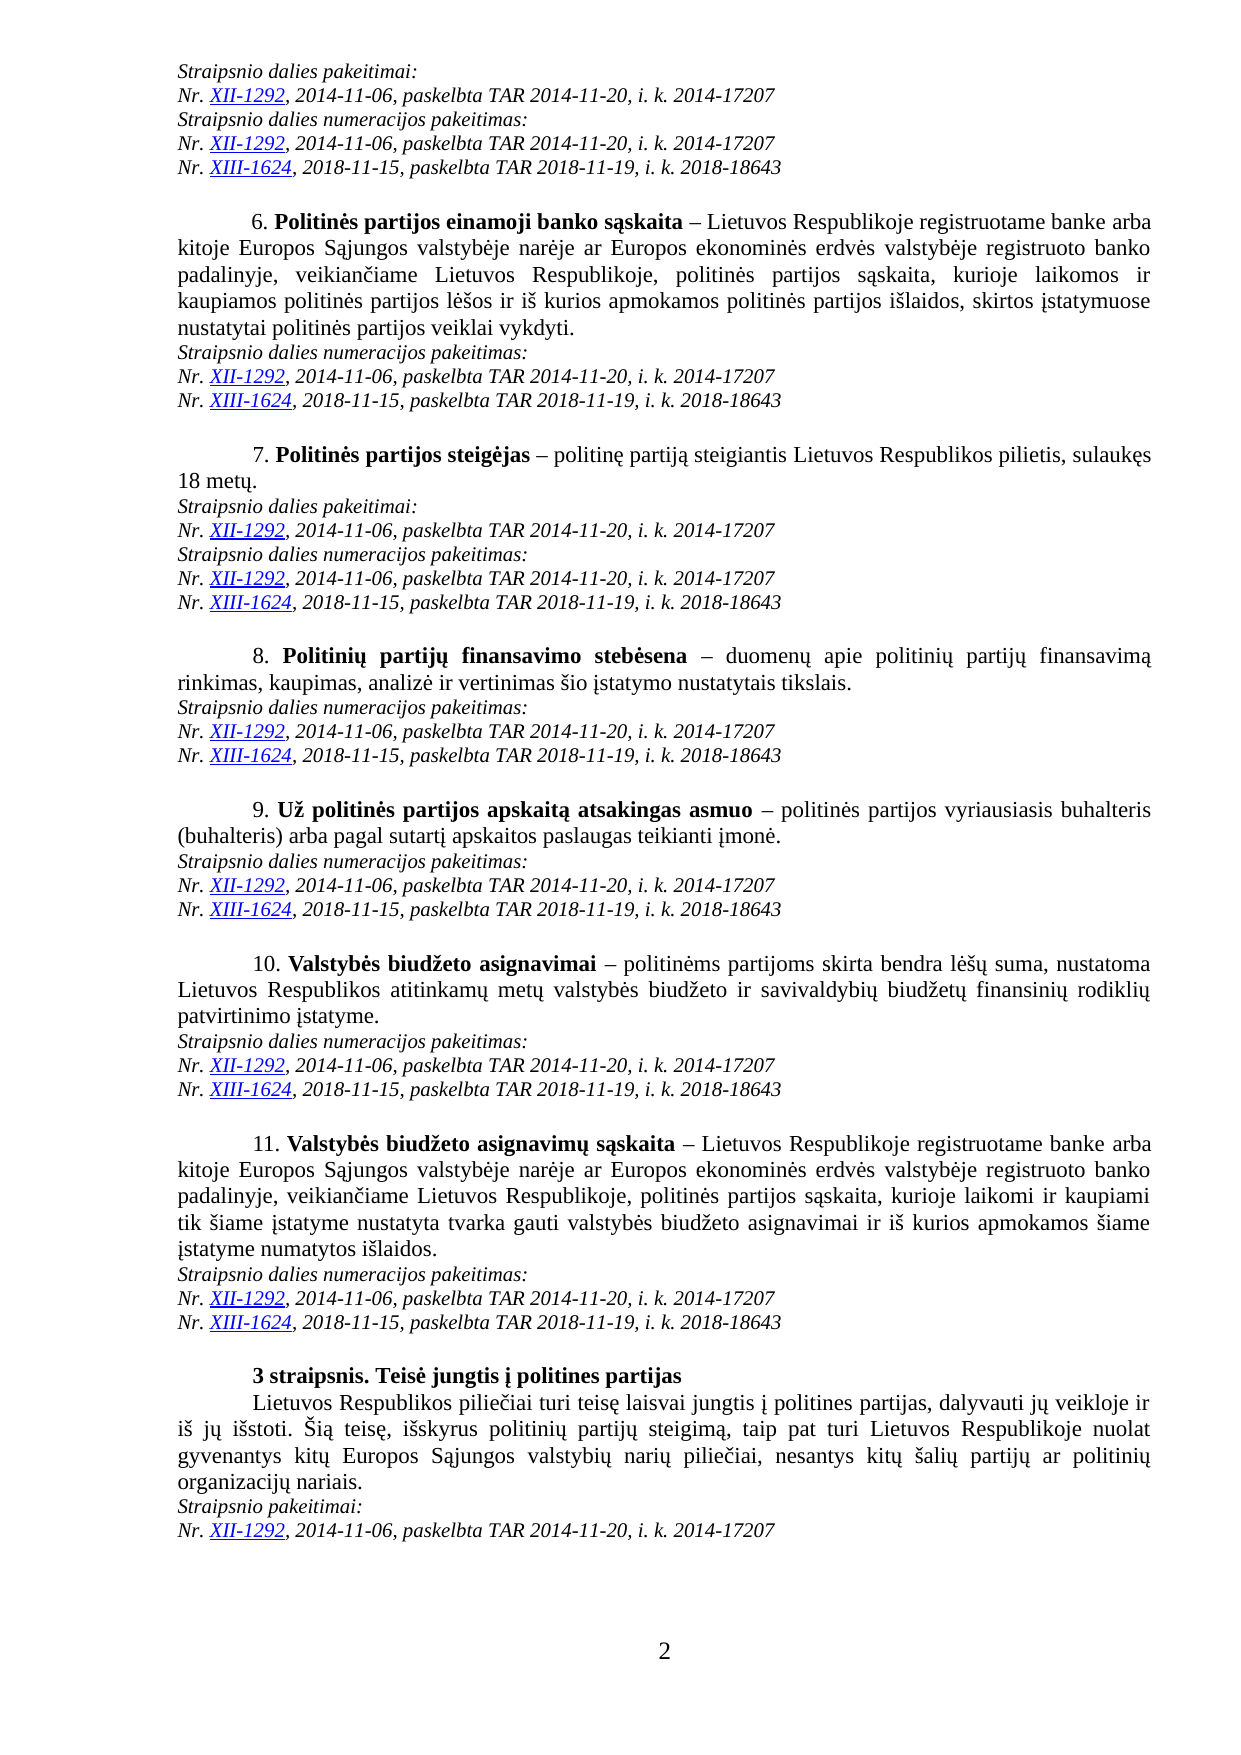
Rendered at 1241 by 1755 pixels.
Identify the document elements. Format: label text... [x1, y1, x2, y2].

text Nr. XII-1292, 2014-11-06, paskelbta TAR 2014-11-20, i. k. 2014-17207 [177, 1518, 1152, 1542]
text 9. Už politinės partijos apskaitą atsakingas asmuo – politinės partijos vyriausiasis buhalteris (buhalteris) arba pagal sutartį apskaitos paslaugas teikianti įmonė. [177, 796, 1152, 849]
text Nr. XII-1292, 2014-11-06, paskelbta TAR 2014-11-20, i. k. 2014-17207 [177, 1053, 1152, 1077]
text Nr. XII-1292, 2014-11-06, paskelbta TAR 2014-11-20, i. k. 2014-17207 [177, 719, 1152, 743]
text Nr. XIII-1624, 2018-11-15, paskelbta TAR 2018-11-19, i. k. 2018-18643 [177, 897, 1152, 921]
text Straipsnio dalies numeracijos pakeitimas: [177, 340, 1152, 364]
text Nr. XIII-1624, 2018-11-15, paskelbta TAR 2018-11-19, i. k. 2018-18643 [177, 1077, 1152, 1101]
text 8. Politinių partijų finansavimo stebėsena – duomenų apie politinių partijų finansavimą rinkimas, kaupimas, analizė ir vertinimas šio įstatymo nustatytais tikslais. [177, 643, 1152, 695]
text Nr. XIII-1624, 2018-11-15, paskelbta TAR 2018-11-19, i. k. 2018-18643 [177, 743, 1152, 767]
text 11. Valstybės biudžeto asignavimų sąskaita – Lietuvos Respublikoje registruotame banke arba kitoje Europos Sąjungos valstybėje narėje ar Europos ekonominės erdvės valstybėje registruoto banko padalinyje, veikiančiame Lietuvos Respublikoje, politinės partijos sąskaita, kurioje laikomi ir kaupiami tik šiame įstatyme nustatyta tvarka gauti valstybės biudžeto asignavimai ir iš kurios apmokamos šiame įstatyme numatytos išlaidos. [177, 1130, 1152, 1262]
text Nr. XIII-1624, 2018-11-15, paskelbta TAR 2018-11-19, i. k. 2018-18643 [177, 388, 1152, 412]
text Straipsnio dalies numeracijos pakeitimas: [177, 1029, 1152, 1053]
text Nr. XII-1292, 2014-11-06, paskelbta TAR 2014-11-20, i. k. 2014-17207 [177, 364, 1152, 388]
text Straipsnio dalies numeracijos pakeitimas: [177, 542, 1152, 566]
text Nr. XIII-1624, 2018-11-15, paskelbta TAR 2018-11-19, i. k. 2018-18643 [177, 1310, 1152, 1334]
text Straipsnio dalies pakeitimai: [177, 59, 1152, 83]
text 7. Politinės partijos steigėjas – politinę partiją steigiantis Lietuvos Respublikos pilietis, sulaukęs 18 metų. [177, 441, 1152, 493]
text Nr. XII-1292, 2014-11-06, paskelbta TAR 2014-11-20, i. k. 2014-17207 [177, 566, 1152, 590]
text Straipsnio pakeitimai: [177, 1494, 1152, 1518]
text Nr. XII-1292, 2014-11-06, paskelbta TAR 2014-11-20, i. k. 2014-17207 [177, 131, 1152, 155]
text Nr. XII-1292, 2014-11-06, paskelbta TAR 2014-11-20, i. k. 2014-17207 [177, 873, 1152, 897]
text Nr. XII-1292, 2014-11-06, paskelbta TAR 2014-11-20, i. k. 2014-17207 [177, 1286, 1152, 1310]
text Straipsnio dalies numeracijos pakeitimas: [177, 107, 1152, 131]
text 6. Politinės partijos einamoji banko sąskaita – Lietuvos Respublikoje registruotame banke arba kitoje Europos Sąjungos valstybėje narėje ar Europos ekonominės erdvės valstybėje registruoto banko padalinyje, veikiančiame Lietuvos Respublikoje, politinės partijos sąskaita, kurioje laikomos ir kaupiamos politinės partijos lėšos ir iš kurios apmokamos politinės partijos išlaidos, skirtos įstatymuose nustatytai politinės partijos veiklai vykdyti. [177, 208, 1152, 340]
text Straipsnio dalies numeracijos pakeitimas: [177, 1262, 1152, 1286]
text 3 straipsnis. Teisė jungtis į politines partijas [177, 1363, 1152, 1389]
text Nr. XII-1292, 2014-11-06, paskelbta TAR 2014-11-20, i. k. 2014-17207 [177, 83, 1152, 107]
text Straipsnio dalies pakeitimai: [177, 493, 1152, 518]
text Nr. XII-1292, 2014-11-06, paskelbta TAR 2014-11-20, i. k. 2014-17207 [177, 518, 1152, 542]
text Nr. XIII-1624, 2018-11-15, paskelbta TAR 2018-11-19, i. k. 2018-18643 [177, 590, 1152, 614]
text Nr. XIII-1624, 2018-11-15, paskelbta TAR 2018-11-19, i. k. 2018-18643 [177, 155, 1152, 179]
text 10. Valstybės biudžeto asignavimai – politinėms partijoms skirta bendra lėšų suma, nustatoma Lietuvos Respublikos atitinkamų metų valstybės biudžeto ir savivaldybių biudžetų finansinių rodiklių patvirtinimo įstatyme. [177, 950, 1152, 1029]
text Lietuvos Respublikos piliečiai turi teisę laisvai jungtis į politines partijas, dalyvauti jų veikloje ir iš jų išstoti. Šią teisę, išskyrus politinių partijų steigimą, taip pat turi Lietuvos Respublikoje nuolat gyvenantys kitų Europos Sąjungos valstybių narių piliečiai, nesantys kitų šalių partijų ar politinių organizacijų nariais. [177, 1389, 1152, 1494]
text Straipsnio dalies numeracijos pakeitimas: [177, 849, 1152, 873]
text Straipsnio dalies numeracijos pakeitimas: [177, 695, 1152, 719]
